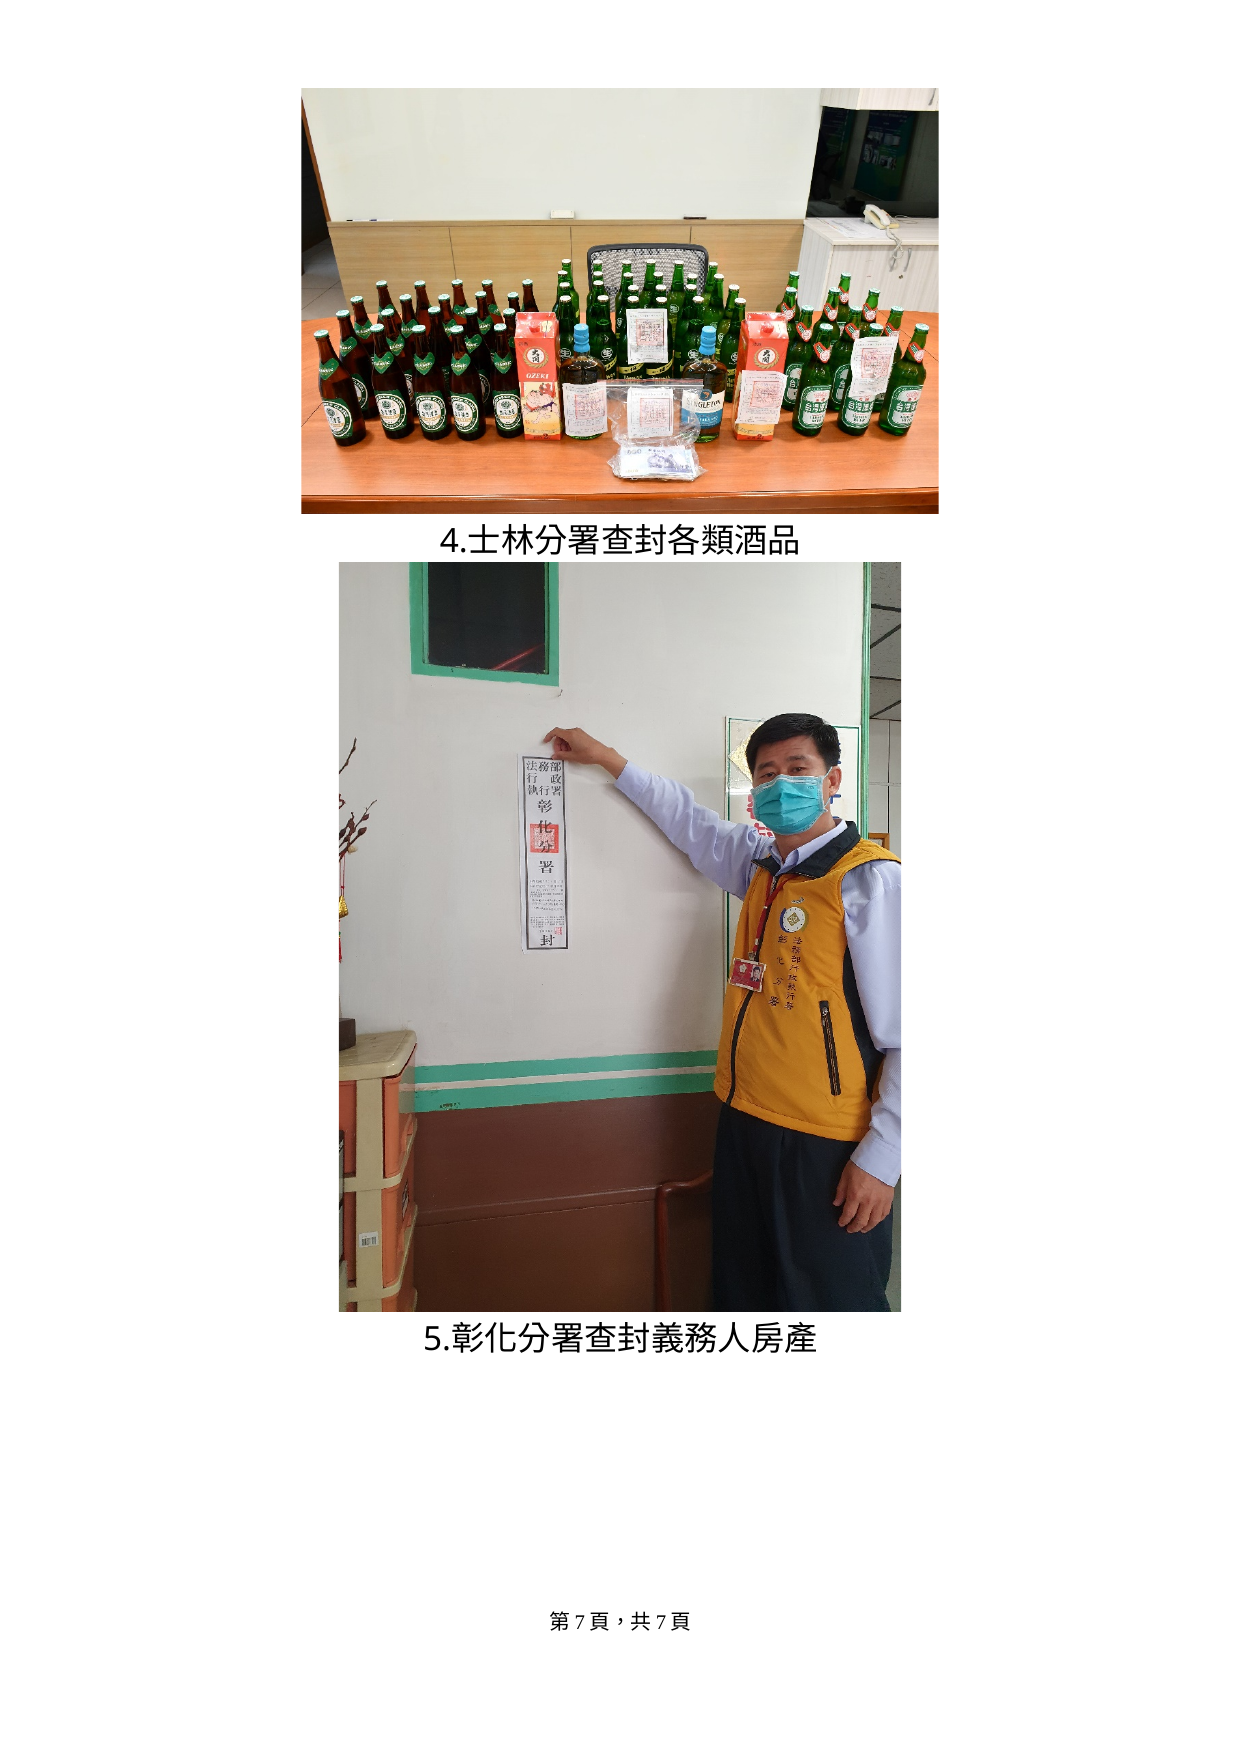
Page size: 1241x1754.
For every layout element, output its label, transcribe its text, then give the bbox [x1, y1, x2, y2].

text 4.士林分署查封各類酒品 [165, 513, 1075, 562]
text 5.彰化分署查封義務人房產 [165, 1312, 1075, 1360]
picture [301, 88, 939, 514]
picture [338, 562, 902, 1312]
